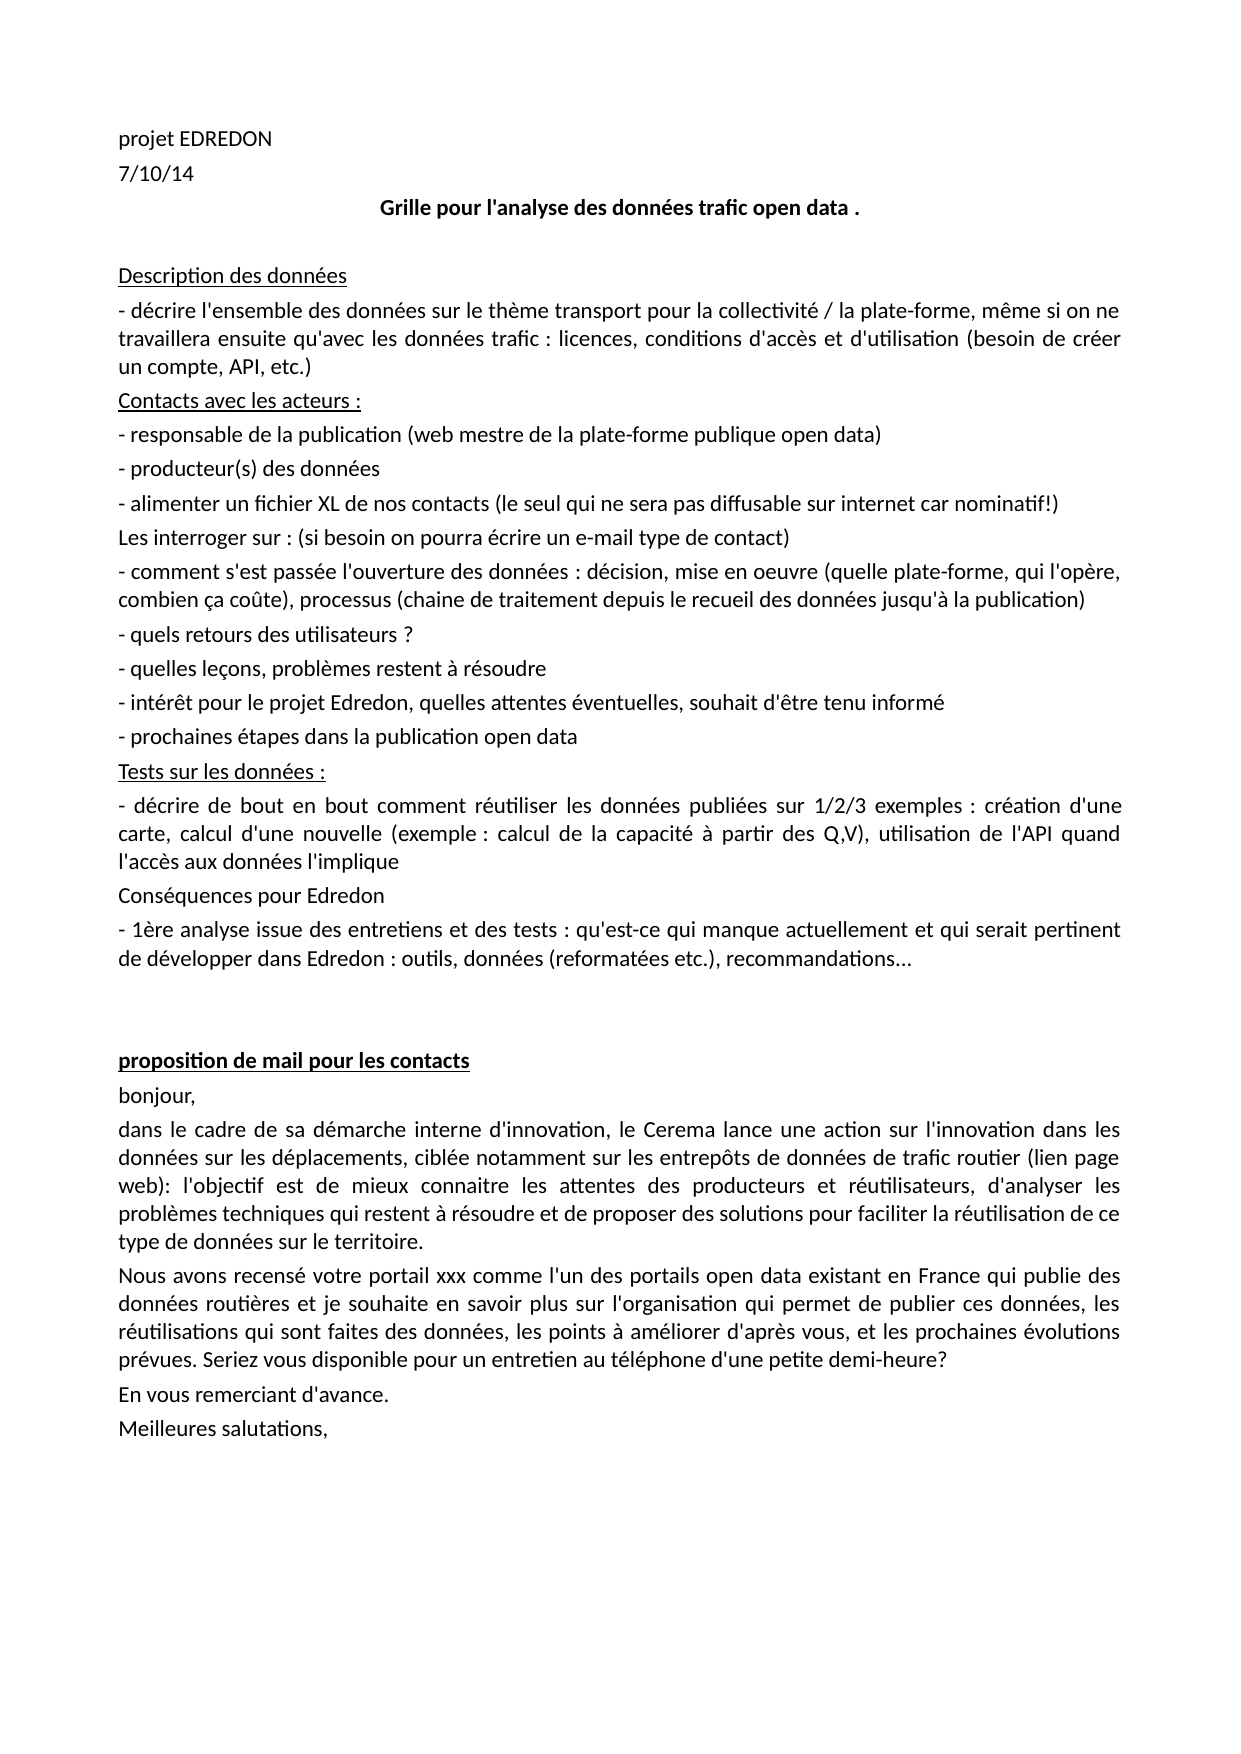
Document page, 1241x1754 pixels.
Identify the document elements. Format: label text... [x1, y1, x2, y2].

text - prochaines étapes dans la publication open data [118, 722, 1122, 751]
text Description des données [118, 261, 1122, 289]
text Conséquences pour Edredon [118, 881, 1122, 909]
text projet EDREDON [118, 124, 1122, 152]
text - intérêt pour le projet Edredon, quelles attentes éventuelles, souhait d'être tenu informé [118, 688, 1122, 716]
text Les interroger sur : (si besoin on pourra écrire un e-mail type de contact) [118, 523, 1122, 551]
text - alimenter un fichier XL de nos contacts (le seul qui ne sera pas diffusable sur internet car nominatif!) [118, 489, 1122, 517]
text En vous remerciant d'avance. [118, 1380, 1122, 1408]
text Nous avons recensé votre portail xxx comme l'un des portails open data existant en France qui publie des données routières et je souhaite en savoir plus sur l'organisation qui permet de publier ces données, les réutilisations qui sont faites des données, les points à améliorer d'après vous, et les prochaines évolutions prévues. Seriez vous disponible pour un entretien au téléphone d'une petite demi-heure? [118, 1261, 1122, 1373]
text 7/10/14 [118, 159, 1122, 187]
text Meilleures salutations, [118, 1414, 1122, 1442]
text - décrire l'ensemble des données sur le thème transport pour la collectivité / la plate-forme, même si on ne travaillera ensuite qu'avec les données trafic : licences, conditions d'accès et d'utilisation (besoin de créer un compte, API, etc.) [118, 296, 1122, 380]
text bonjour, [118, 1081, 1122, 1109]
text Grille pour l'analyse des données trafic open data . [118, 193, 1122, 221]
text dans le cadre de sa démarche interne d'innovation, le Cerema lance une action sur l'innovation dans les données sur les déplacements, ciblée notamment sur les entrepôts de données de trafic routier (lien page web): l'objectif est de mieux connaitre les attentes des producteurs et réutilisateurs, d'analyser les problèmes techniques qui restent à résoudre et de proposer des solutions pour faciliter la réutilisation de ce type de données sur le territoire. [118, 1115, 1122, 1255]
text - quelles leçons, problèmes restent à résoudre [118, 654, 1122, 682]
text Contacts avec les acteurs : [118, 386, 1122, 414]
text - responsable de la publication (web mestre de la plate-forme publique open data) [118, 420, 1122, 448]
text Tests sur les données : [118, 757, 1122, 785]
text - décrire de bout en bout comment réutiliser les données publiées sur 1/2/3 exemples : création d'une carte, calcul d'une nouvelle (exemple : calcul de la capacité à partir des Q,V), utilisation de l'API quand l'accès aux données l'implique [118, 791, 1122, 875]
text - quels retours des utilisateurs ? [118, 620, 1122, 648]
text proposition de mail pour les contacts [118, 1046, 1122, 1074]
text - 1ère analyse issue des entretiens et des tests : qu'est-ce qui manque actuellement et qui serait pertinent de développer dans Edredon : outils, données (reformatées etc.), recommandations... [118, 916, 1122, 972]
text - comment s'est passée l'ouverture des données : décision, mise en oeuvre (quelle plate-forme, qui l'opère, combien ça coûte), processus (chaine de traitement depuis le recueil des données jusqu'à la publication) [118, 557, 1122, 613]
text - producteur(s) des données [118, 454, 1122, 483]
